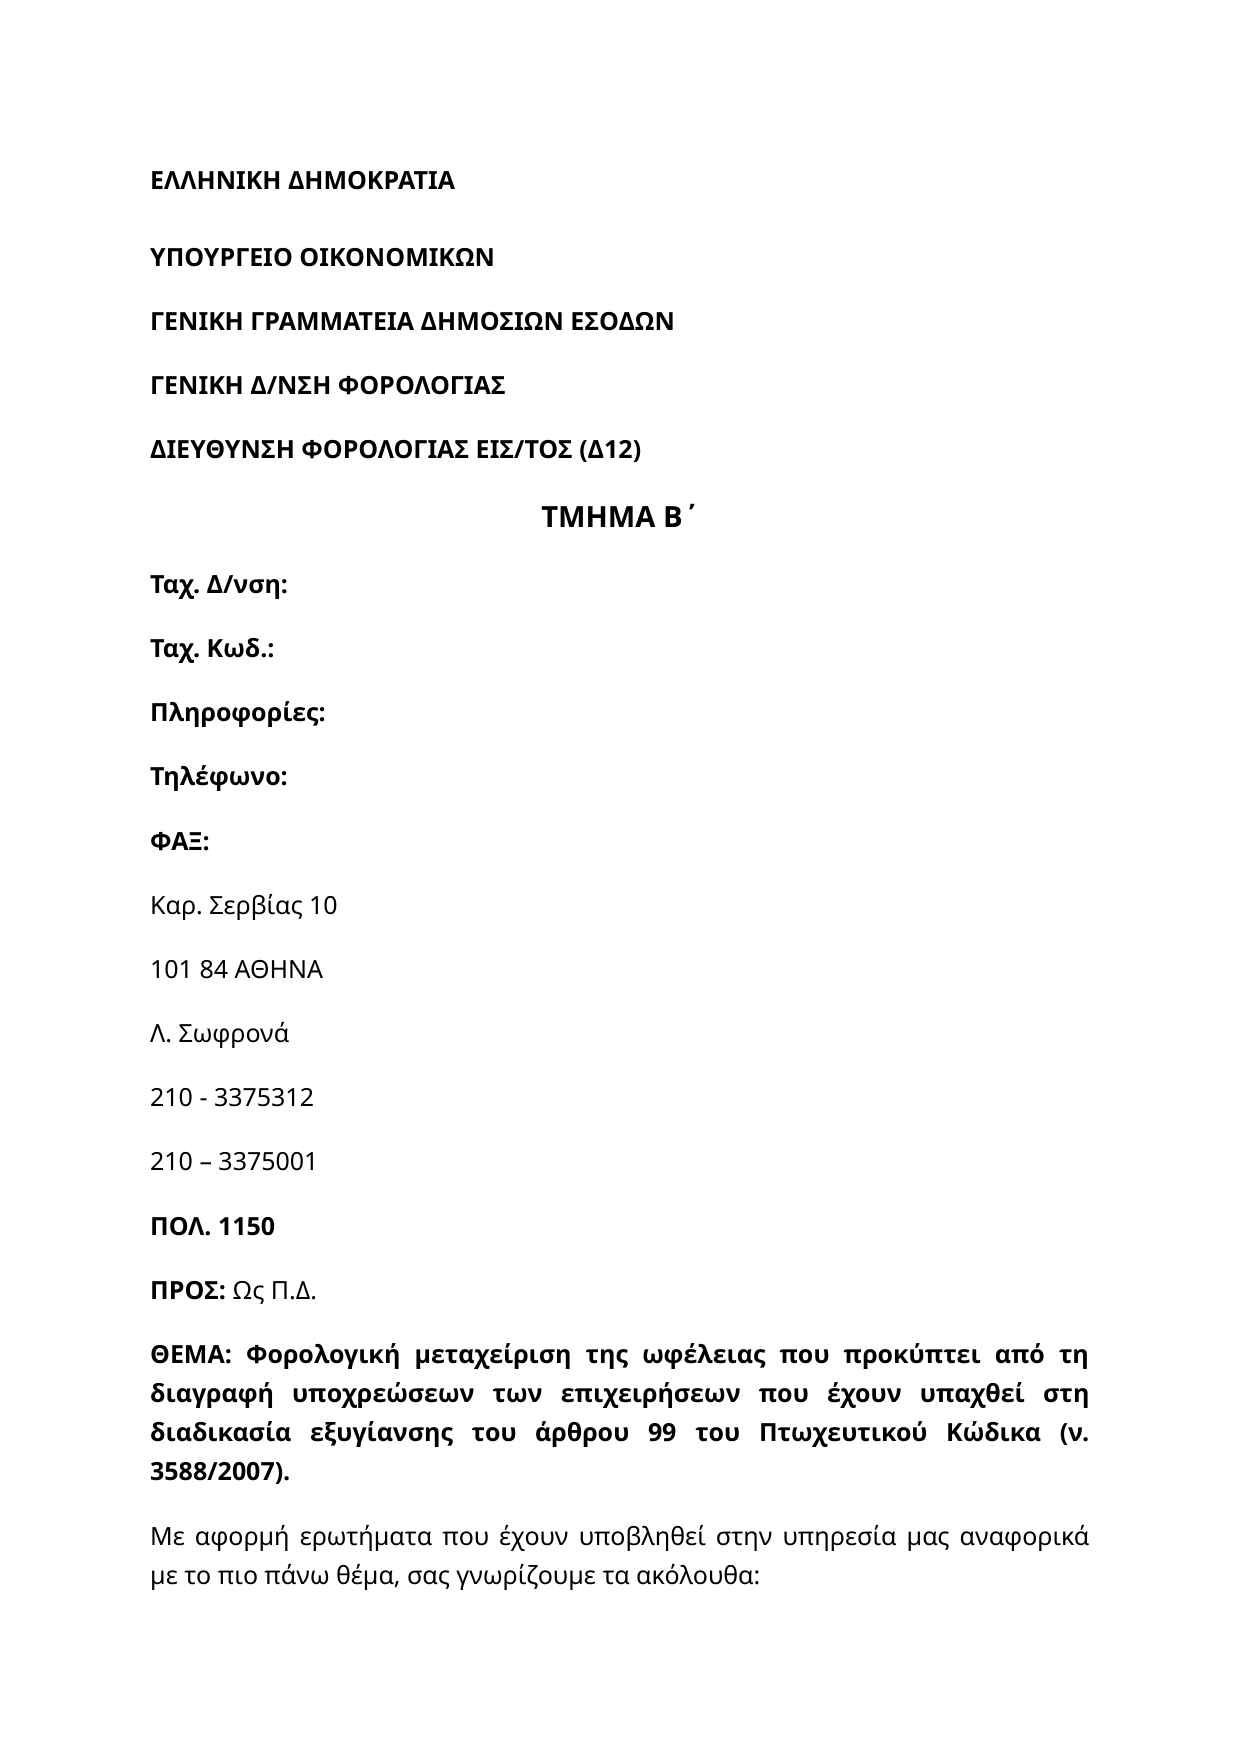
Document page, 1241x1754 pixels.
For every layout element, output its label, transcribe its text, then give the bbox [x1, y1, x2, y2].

text Ταχ. Κωδ.: [150, 631, 1090, 665]
text Ταχ. Δ/νση: [150, 566, 1090, 601]
subtitle ΤΜΗΜΑ Β΄ [150, 496, 1090, 536]
text ΘΕΜΑ: Φορολογική μεταχείριση της ωφέλειας που προκύπτει από τη διαγραφή υποχρεώσεων των επιχειρήσεων που έχουν υπαχθεί στη διαδικασία εξυγίανσης του άρθρου 99 του Πτωχευτικού Κώδικα (ν. 3588/2007). [150, 1336, 1090, 1488]
text ΥΠΟΥΡΓΕΙΟ ΟΙΚΟΝΟΜΙΚΩΝ [150, 239, 1090, 273]
text ΠΡΟΣ: Ως Π.Δ. [150, 1272, 1090, 1306]
text Πληροφορίες: [150, 695, 1090, 729]
text ΓΕΝΙΚΗ ΓΡΑΜΜΑΤΕΙΑ ΔΗΜΟΣΙΩΝ ΕΣΟΔΩΝ [150, 303, 1090, 337]
text Καρ. Σερβίας 10 [150, 887, 1090, 921]
text ΓΕΝΙΚΗ Δ/ΝΣΗ ΦΟΡΟΛΟΓΙΑΣ [150, 367, 1090, 402]
text 210 – 3375001 [150, 1144, 1090, 1178]
title ΕΛΛΗΝΙΚΗ ΔΗΜΟΚΡΑΤΙΑ [150, 162, 1090, 197]
text Λ. Σωφρονά [150, 1016, 1090, 1050]
text ΠΟΛ. 1150 [150, 1208, 1090, 1242]
text 210 - 3375312 [150, 1080, 1090, 1114]
text Τηλέφωνο: [150, 759, 1090, 793]
text ΔΙΕΥΘΥΝΣΗ ΦΟΡΟΛΟΓΙΑΣ ΕΙΣ/ΤΟΣ (Δ12) [150, 432, 1090, 466]
text Με αφορμή ερωτήματα που έχουν υποβληθεί στην υπηρεσία μας αναφορικά με το πιο πάνω θέμα, σας γνωρίζουμε τα ακόλουθα: [150, 1518, 1090, 1591]
text 101 84 ΑΘΗΝΑ [150, 951, 1090, 986]
text ΦΑΞ: [150, 823, 1090, 857]
